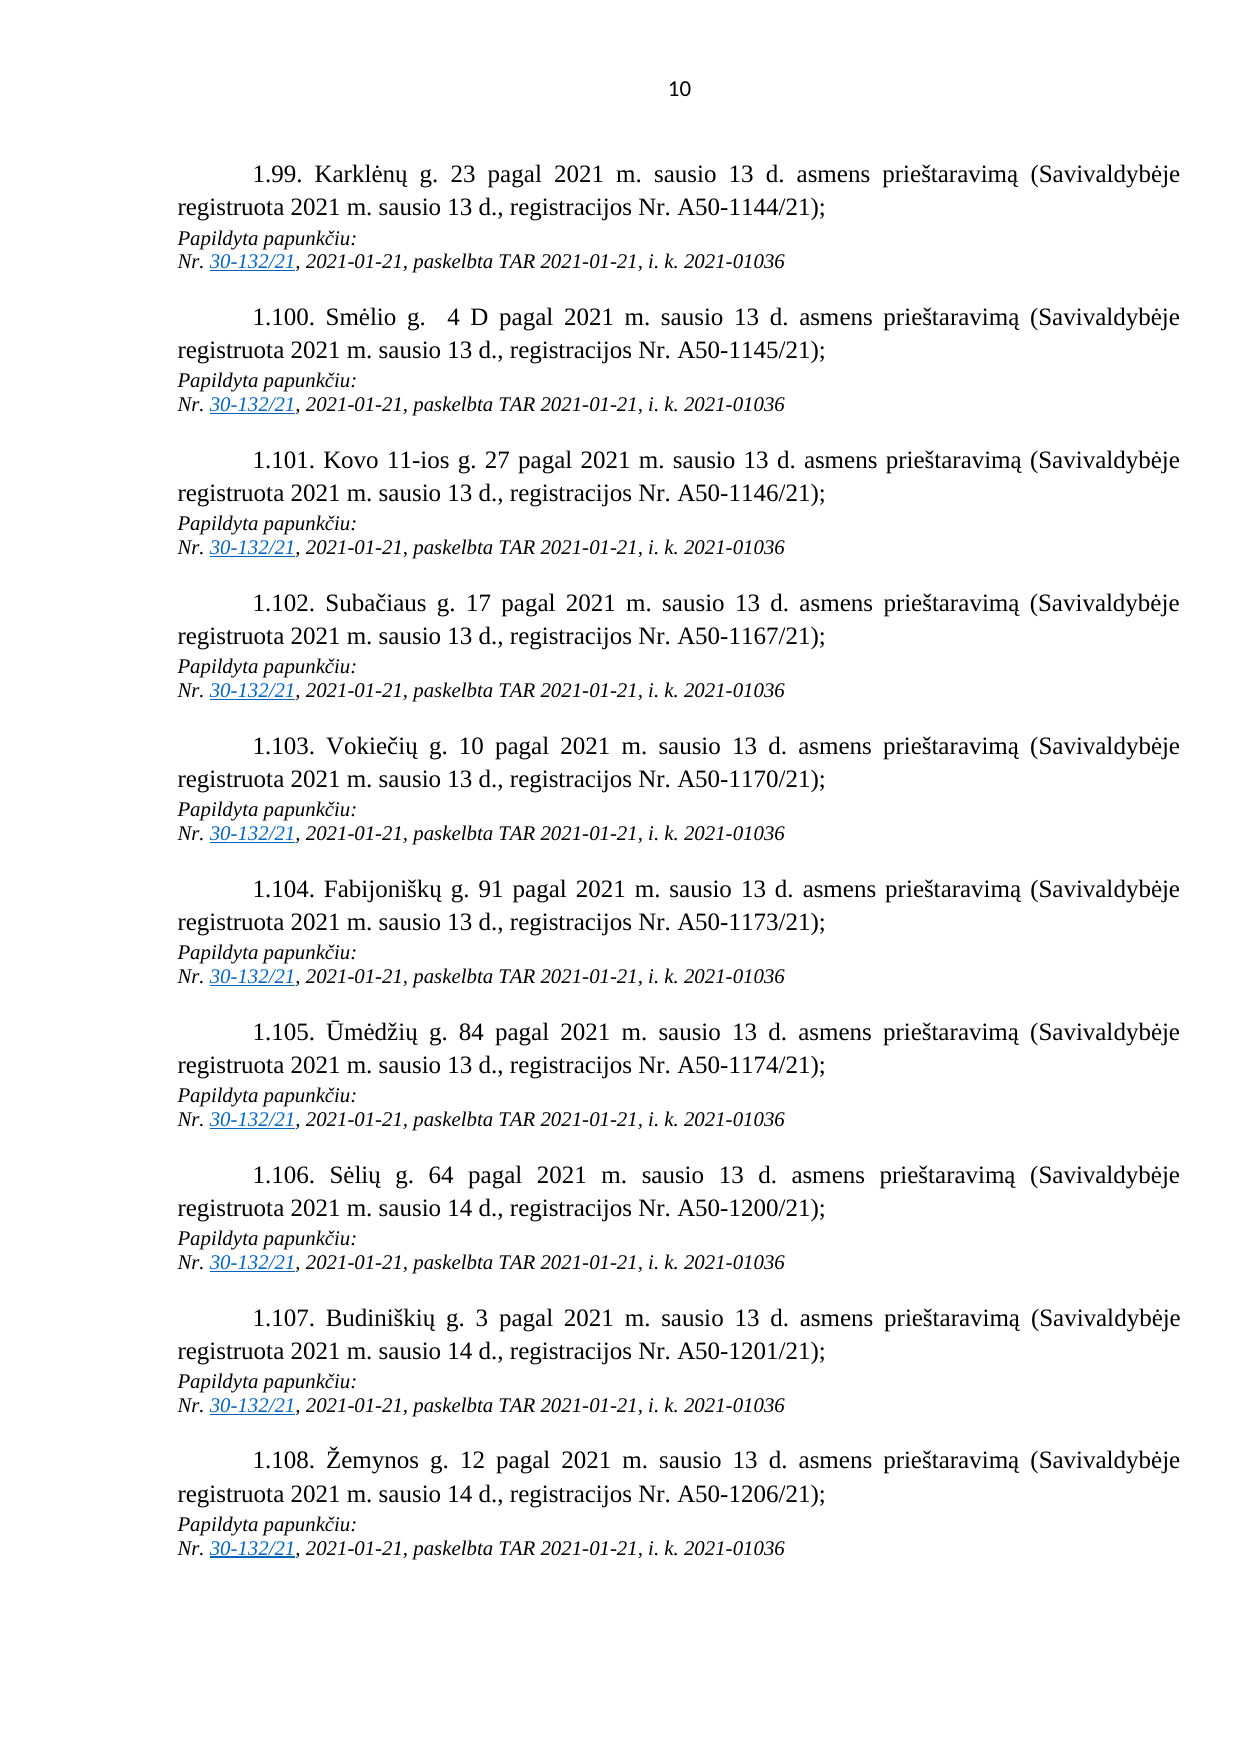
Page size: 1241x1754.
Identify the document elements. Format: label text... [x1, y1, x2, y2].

text Nr. 30-132/21, 2021-01-21, paskelbta TAR 2021-01-21, i. k. 2021-01036 [177, 1536, 1181, 1560]
text Papildyta papunkčiu: [177, 1369, 1181, 1393]
text Papildyta papunkčiu: [177, 1083, 1181, 1107]
text 1.102. Subačiaus g. 17 pagal 2021 m. sausio 13 d. asmens prieštaravimą (Savivaldybėje registruota 2021 m. sausio 13 d., registracijos Nr. A50-1167/21); [177, 588, 1181, 650]
text Papildyta papunkčiu: [177, 654, 1181, 678]
text 1.100. Smėlio g. 4 D pagal 2021 m. sausio 13 d. asmens prieštaravimą (Savivaldybėje registruota 2021 m. sausio 13 d., registracijos Nr. A50-1145/21); [177, 302, 1181, 364]
text 1.106. Sėlių g. 64 pagal 2021 m. sausio 13 d. asmens prieštaravimą (Savivaldybėje registruota 2021 m. sausio 14 d., registracijos Nr. A50-1200/21); [177, 1160, 1181, 1222]
text 1.107. Budiniškių g. 3 pagal 2021 m. sausio 13 d. asmens prieštaravimą (Savivaldybėje registruota 2021 m. sausio 14 d., registracijos Nr. A50-1201/21); [177, 1303, 1181, 1364]
text Nr. 30-132/21, 2021-01-21, paskelbta TAR 2021-01-21, i. k. 2021-01036 [177, 1250, 1181, 1274]
text 1.103. Vokiečių g. 10 pagal 2021 m. sausio 13 d. asmens prieštaravimą (Savivaldybėje registruota 2021 m. sausio 13 d., registracijos Nr. A50-1170/21); [177, 731, 1181, 793]
text Papildyta papunkčiu: [177, 1226, 1181, 1250]
text Nr. 30-132/21, 2021-01-21, paskelbta TAR 2021-01-21, i. k. 2021-01036 [177, 392, 1181, 416]
text Papildyta papunkčiu: [177, 797, 1181, 821]
text Papildyta papunkčiu: [177, 511, 1181, 535]
text 1.99. Karklėnų g. 23 pagal 2021 m. sausio 13 d. asmens prieštaravimą (Savivaldybėje registruota 2021 m. sausio 13 d., registracijos Nr. A50-1144/21); [177, 159, 1181, 221]
text Papildyta papunkčiu: [177, 225, 1181, 249]
text 1.101. Kovo 11-ios g. 27 pagal 2021 m. sausio 13 d. asmens prieštaravimą (Savivaldybėje registruota 2021 m. sausio 13 d., registracijos Nr. A50-1146/21); [177, 445, 1181, 507]
text 1.108. Žemynos g. 12 pagal 2021 m. sausio 13 d. asmens prieštaravimą (Savivaldybėje registruota 2021 m. sausio 14 d., registracijos Nr. A50-1206/21); [177, 1446, 1181, 1507]
text Nr. 30-132/21, 2021-01-21, paskelbta TAR 2021-01-21, i. k. 2021-01036 [177, 821, 1181, 845]
text Nr. 30-132/21, 2021-01-21, paskelbta TAR 2021-01-21, i. k. 2021-01036 [177, 678, 1181, 702]
text 1.105. Ūmėdžių g. 84 pagal 2021 m. sausio 13 d. asmens prieštaravimą (Savivaldybėje registruota 2021 m. sausio 13 d., registracijos Nr. A50-1174/21); [177, 1017, 1181, 1079]
text Nr. 30-132/21, 2021-01-21, paskelbta TAR 2021-01-21, i. k. 2021-01036 [177, 1393, 1181, 1417]
text 1.104. Fabijoniškų g. 91 pagal 2021 m. sausio 13 d. asmens prieštaravimą (Savivaldybėje registruota 2021 m. sausio 13 d., registracijos Nr. A50-1173/21); [177, 874, 1181, 936]
text Papildyta papunkčiu: [177, 1512, 1181, 1536]
text Papildyta papunkčiu: [177, 940, 1181, 964]
text Nr. 30-132/21, 2021-01-21, paskelbta TAR 2021-01-21, i. k. 2021-01036 [177, 1107, 1181, 1131]
text Papildyta papunkčiu: [177, 368, 1181, 392]
text Nr. 30-132/21, 2021-01-21, paskelbta TAR 2021-01-21, i. k. 2021-01036 [177, 249, 1181, 273]
text Nr. 30-132/21, 2021-01-21, paskelbta TAR 2021-01-21, i. k. 2021-01036 [177, 535, 1181, 559]
text Nr. 30-132/21, 2021-01-21, paskelbta TAR 2021-01-21, i. k. 2021-01036 [177, 964, 1181, 988]
